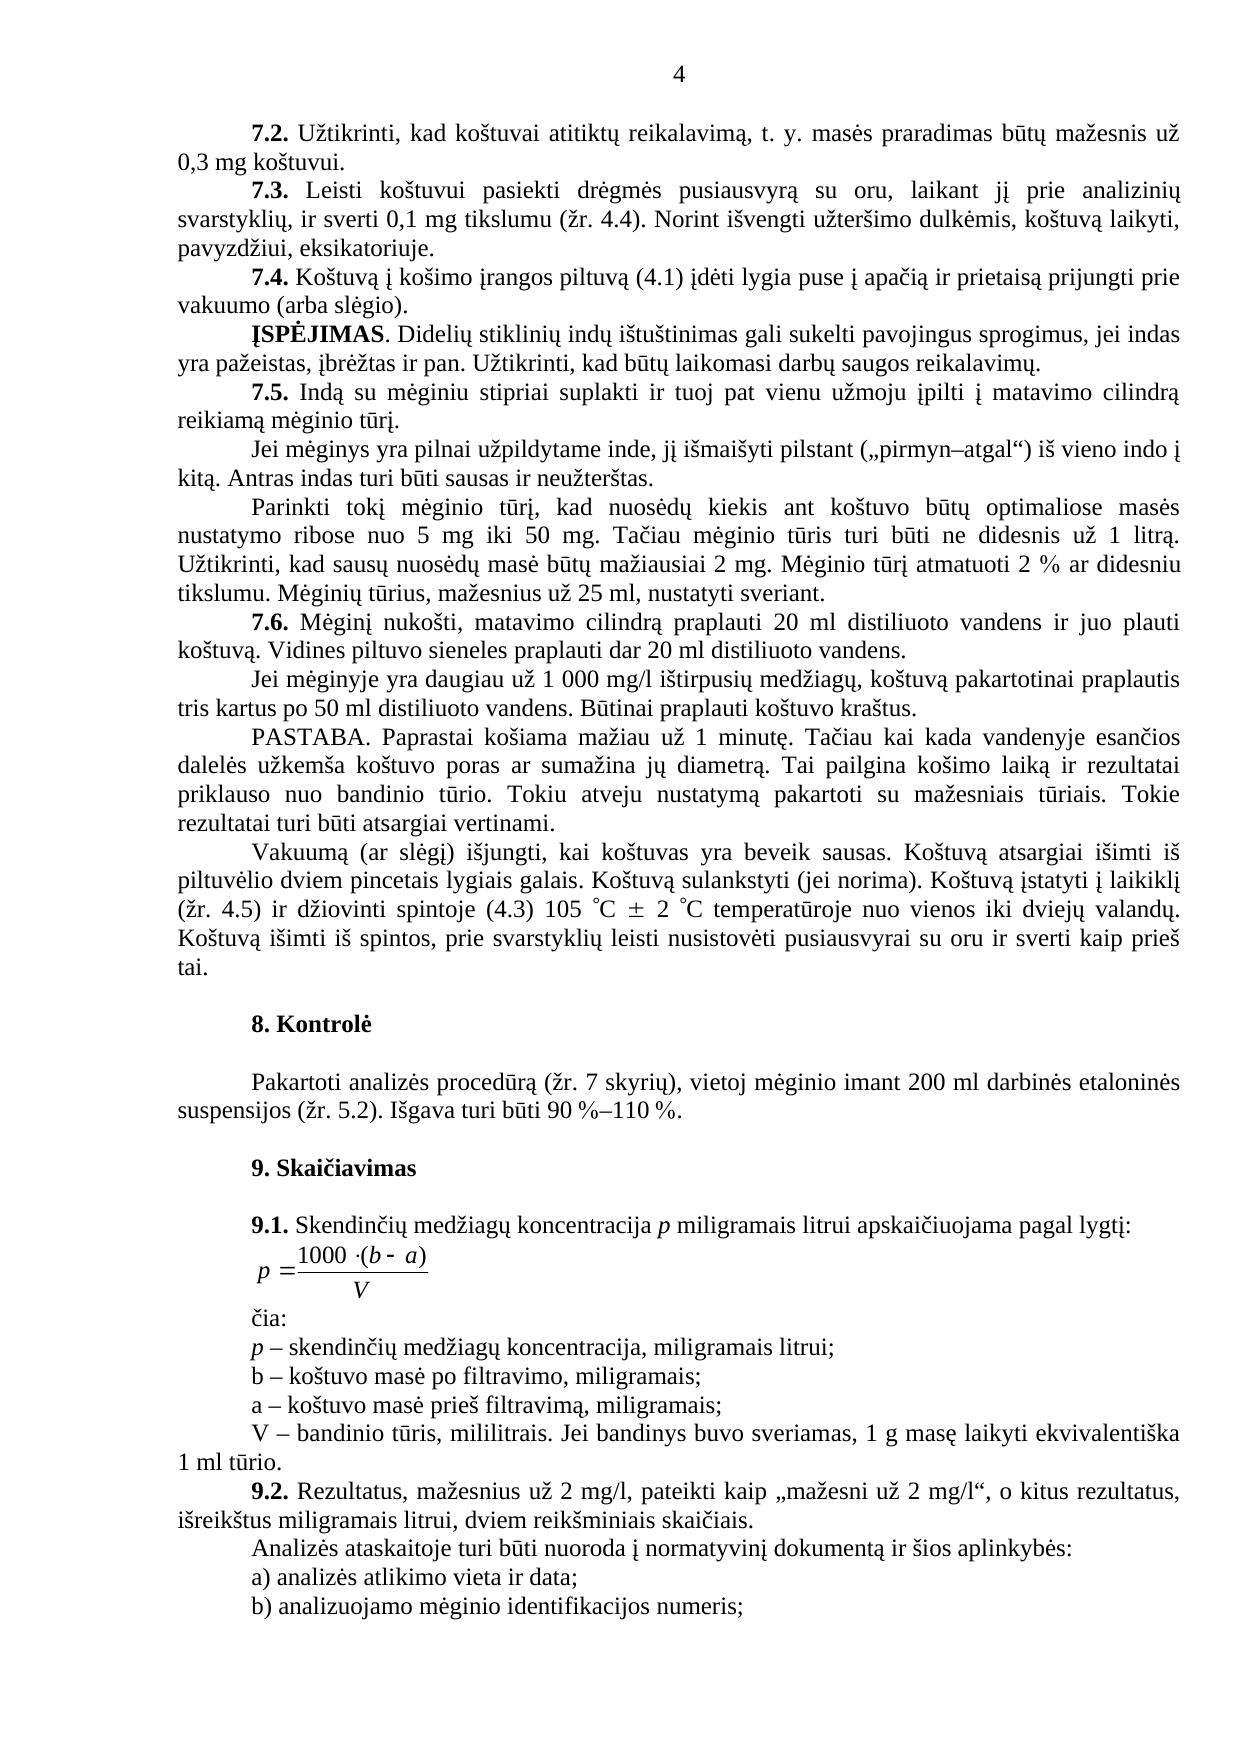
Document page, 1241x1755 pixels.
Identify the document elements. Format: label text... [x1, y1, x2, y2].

text 9.2. Rezultatus, mažesnius už 2 mg/l, pateikti kaip „mažesni už 2 mg/l“, o kitus rezultatus, išreikštus miligramais litrui, dviem reikšminiais skaičiais. [177, 1476, 1181, 1533]
text V – bandinio tūris, mililitrais. Jei bandinys buvo sveriamas, 1 g masę laikyti ekvivalentiška 1 ml tūrio. [177, 1418, 1181, 1476]
text 8. Kontrolė [177, 1009, 1181, 1038]
text Pakartoti analizės procedūrą (žr. 7 skyrių), vietoj mėginio imant 200 ml darbinės etaloninės suspensijos (žr. 5.2). Išgava turi būti 90 –110 . [177, 1067, 1181, 1124]
text 7.2. Užtikrinti, kad koštuvai atitiktų reikalavimą, t. y. masės praradimas būtų mažesnis už 0,3 mg koštuvui. [177, 118, 1181, 176]
text PASTABA. Paprastai košiama mažiau už 1 minutę. Tačiau kai kada vandenyje esančios dalelės užkemša koštuvo poras ar sumažina jų diametrą. Tai pailgina košimo laiką ir rezultatai priklauso nuo bandinio tūrio. Tokiu atveju nustatymą pakartoti su mažesniais tūriais. Tokie rezultatai turi būti atsargiai vertinami. [177, 722, 1181, 837]
text Jei mėginys yra pilnai užpildytame inde, jį išmaišyti pilstant („pirmyn–atgal“) iš vieno indo į kitą. Antras indas turi būti sausas ir neužterštas. [177, 434, 1181, 492]
text Vakuumą (ar slėgį) išjungti, kai koštuvas yra beveik sausas. Koštuvą atsargiai išimti iš piltuvėlio dviem pincetais lygiais galais. Koštuvą sulankstyti (jei norima). Koštuvą įstatyti į laikiklį (žr. 4.5) ir džiovinti spintoje (4.3) 105 C  2 C temperatūroje nuo vienos iki dviejų valandų. Koštuvą išimti iš spintos, prie svarstyklių leisti nusistovėti pusiausvyrai su oru ir sverti kaip prieš tai. [177, 837, 1181, 981]
text p – skendinčių medžiagų koncentracija, miligramais litrui; [177, 1332, 1181, 1361]
text b) analizuojamo mėginio identifikacijos numeris; [177, 1591, 1181, 1620]
text Analizės ataskaitoje turi būti nuoroda į normatyvinį dokumentą ir šios aplinkybės: [177, 1533, 1181, 1562]
text 7.6. Mėginį nukošti, matavimo cilindrą praplauti 20 ml distiliuoto vandens ir juo plauti koštuvą. Vidines piltuvo sieneles praplauti dar 20 ml distiliuoto vandens. [177, 607, 1181, 664]
text a – koštuvo masė prieš filtravimą, miligramais; [177, 1390, 1181, 1418]
text ĮSPĖJIMAS. Didelių stiklinių indų ištuštinimas gali sukelti pavojingus sprogimus, jei indas yra pažeistas, įbrėžtas ir pan. Užtikrinti, kad būtų laikomasi darbų saugos reikalavimų. [177, 319, 1181, 377]
text čia: [177, 1303, 1181, 1332]
text 7.5. Indą su mėginiu stipriai suplakti ir tuoj pat vienu užmoju įpilti į matavimo cilindrą reikiamą mėginio tūrį. [177, 377, 1181, 434]
text 7.4. Koštuvą į košimo įrangos piltuvą (4.1) įdėti lygia puse į apačią ir prietaisą prijungti prie vakuumo (arba slėgio). [177, 262, 1181, 319]
text Jei mėginyje yra daugiau už 1 000 mg/l ištirpusių medžiagų, koštuvą pakartotinai praplautis tris kartus po 50 ml distiliuoto vandens. Būtinai praplauti koštuvo kraštus. [177, 664, 1181, 722]
text 9. Skaičiavimas [177, 1153, 1181, 1182]
text Parinkti tokį mėginio tūrį, kad nuosėdų kiekis ant koštuvo būtų optimaliose masės nustatymo ribose nuo 5 mg iki 50 mg. Tačiau mėginio tūris turi būti ne didesnis už 1 litrą. Užtikrinti, kad sausų nuosėdų masė būtų mažiausiai 2 mg. Mėginio tūrį atmatuoti 2  ar didesniu tikslumu. Mėginių tūrius, mažesnius už 25 ml, nustatyti sveriant. [177, 492, 1181, 607]
text b – koštuvo masė po filtravimo, miligramais; [177, 1361, 1181, 1390]
text a) analizės atlikimo vieta ir data; [177, 1562, 1181, 1591]
text 9.1. Skendinčių medžiagų koncentracija p miligramais litrui apskaičiuojama pagal lygtį: [177, 1211, 1181, 1239]
text 7.3. Leisti koštuvui pasiekti drėgmės pusiausvyrą su oru, laikant jį prie analizinių svarstyklių, ir sverti 0,1 mg tikslumu (žr. 4.4). Norint išvengti užteršimo dulkėmis, koštuvą laikyti, pavyzdžiui, eksikatoriuje. [177, 176, 1181, 262]
